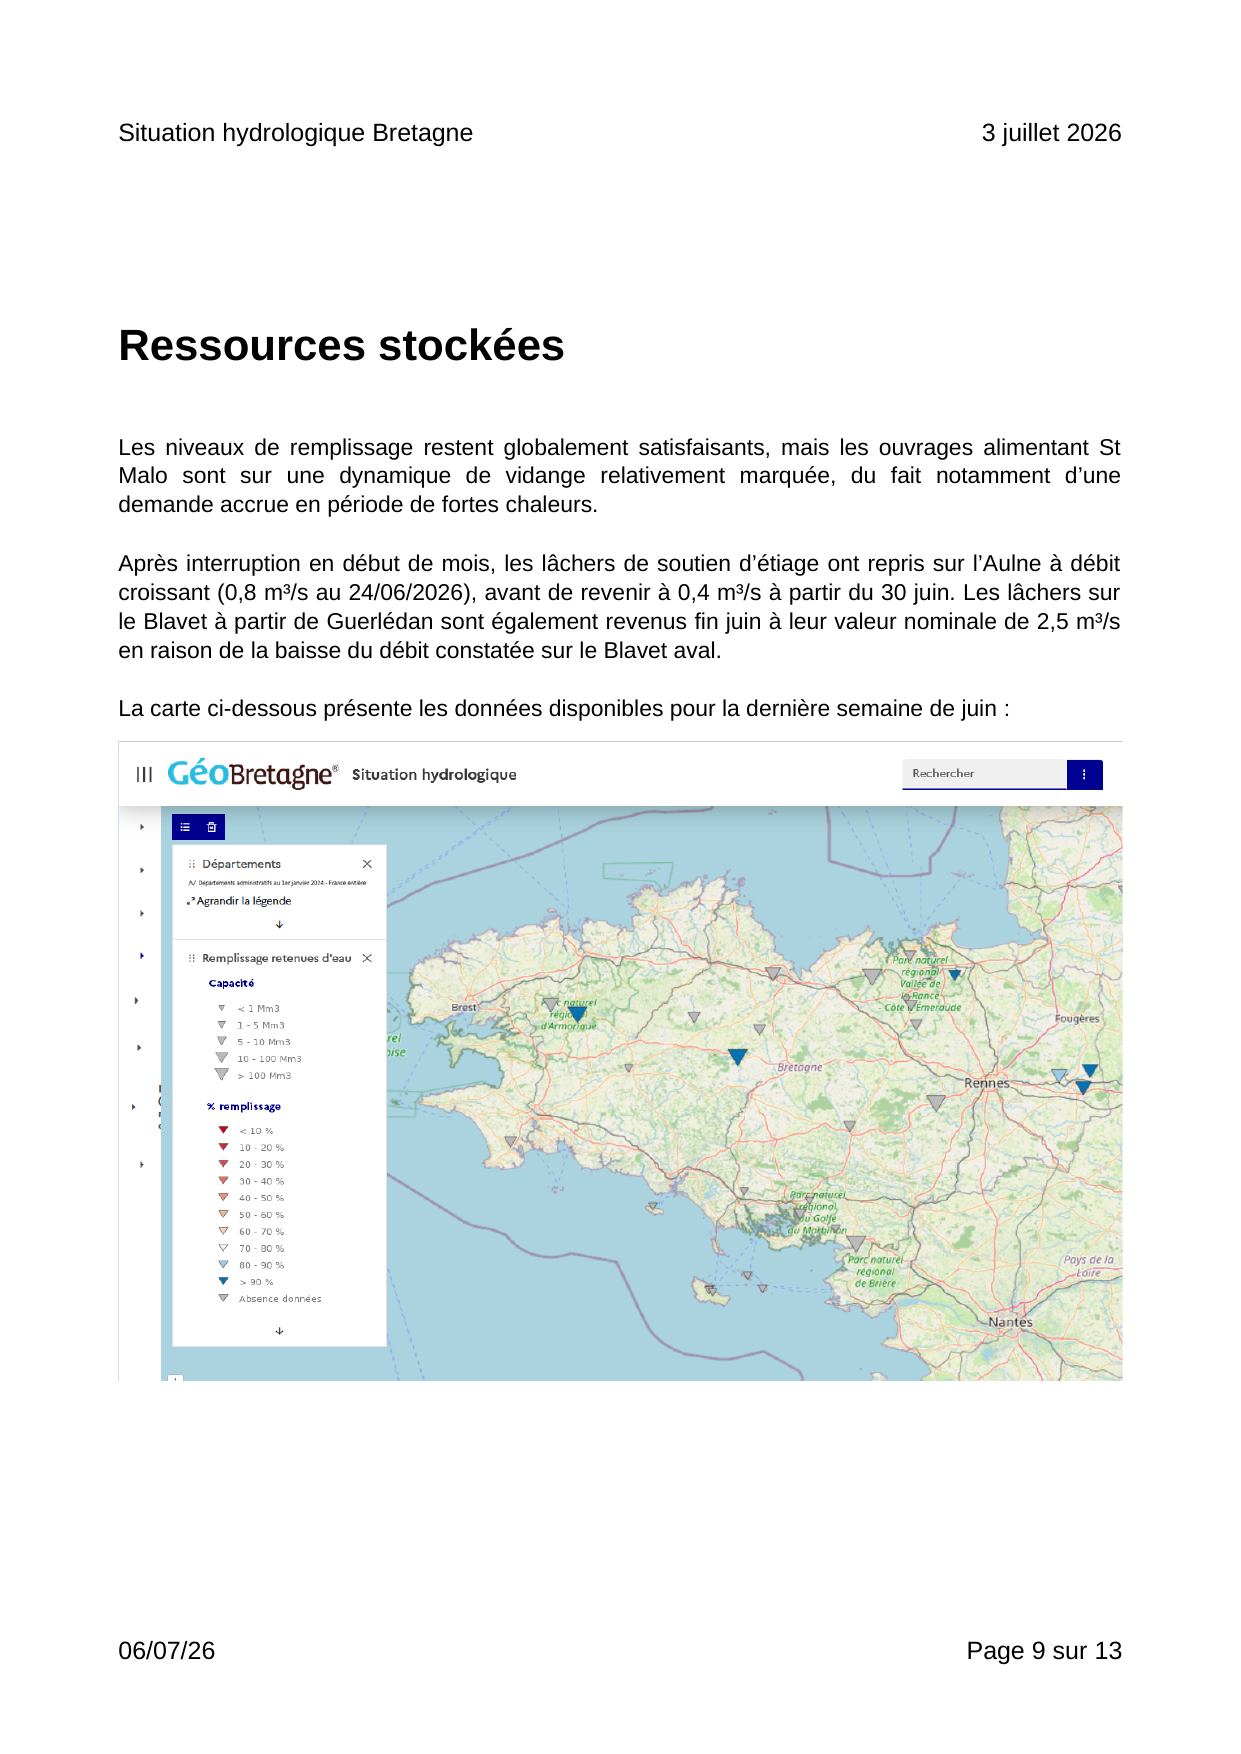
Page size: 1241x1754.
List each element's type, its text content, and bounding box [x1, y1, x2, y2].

text Les niveaux de remplissage restent globalement satisfaisants, mais les ouvrages alimentant St Malo sont sur une dynamique de vidange relativement marquée, du fait notamment d’une demande accrue en période de fortes chaleurs. [118, 433, 1122, 518]
text La carte ci-dessous présente les données disponibles pour la dernière semaine de juin : [118, 695, 1122, 721]
subtitle Ressources stockées [118, 319, 1122, 369]
picture [118, 741, 1123, 1381]
text Après interruption en début de mois, les lâchers de soutien d’étiage ont repris sur l’Aulne à débit croissant (0,8 m³/s au 24/06/2026), avant de revenir à 0,4 m³/s à partir du 30 juin. Les lâchers sur le Blavet à partir de Guerlédan sont également revenus fin juin à leur valeur nominale de 2,5 m³/s en raison de la baisse du débit constatée sur le Blavet aval. [118, 550, 1122, 663]
